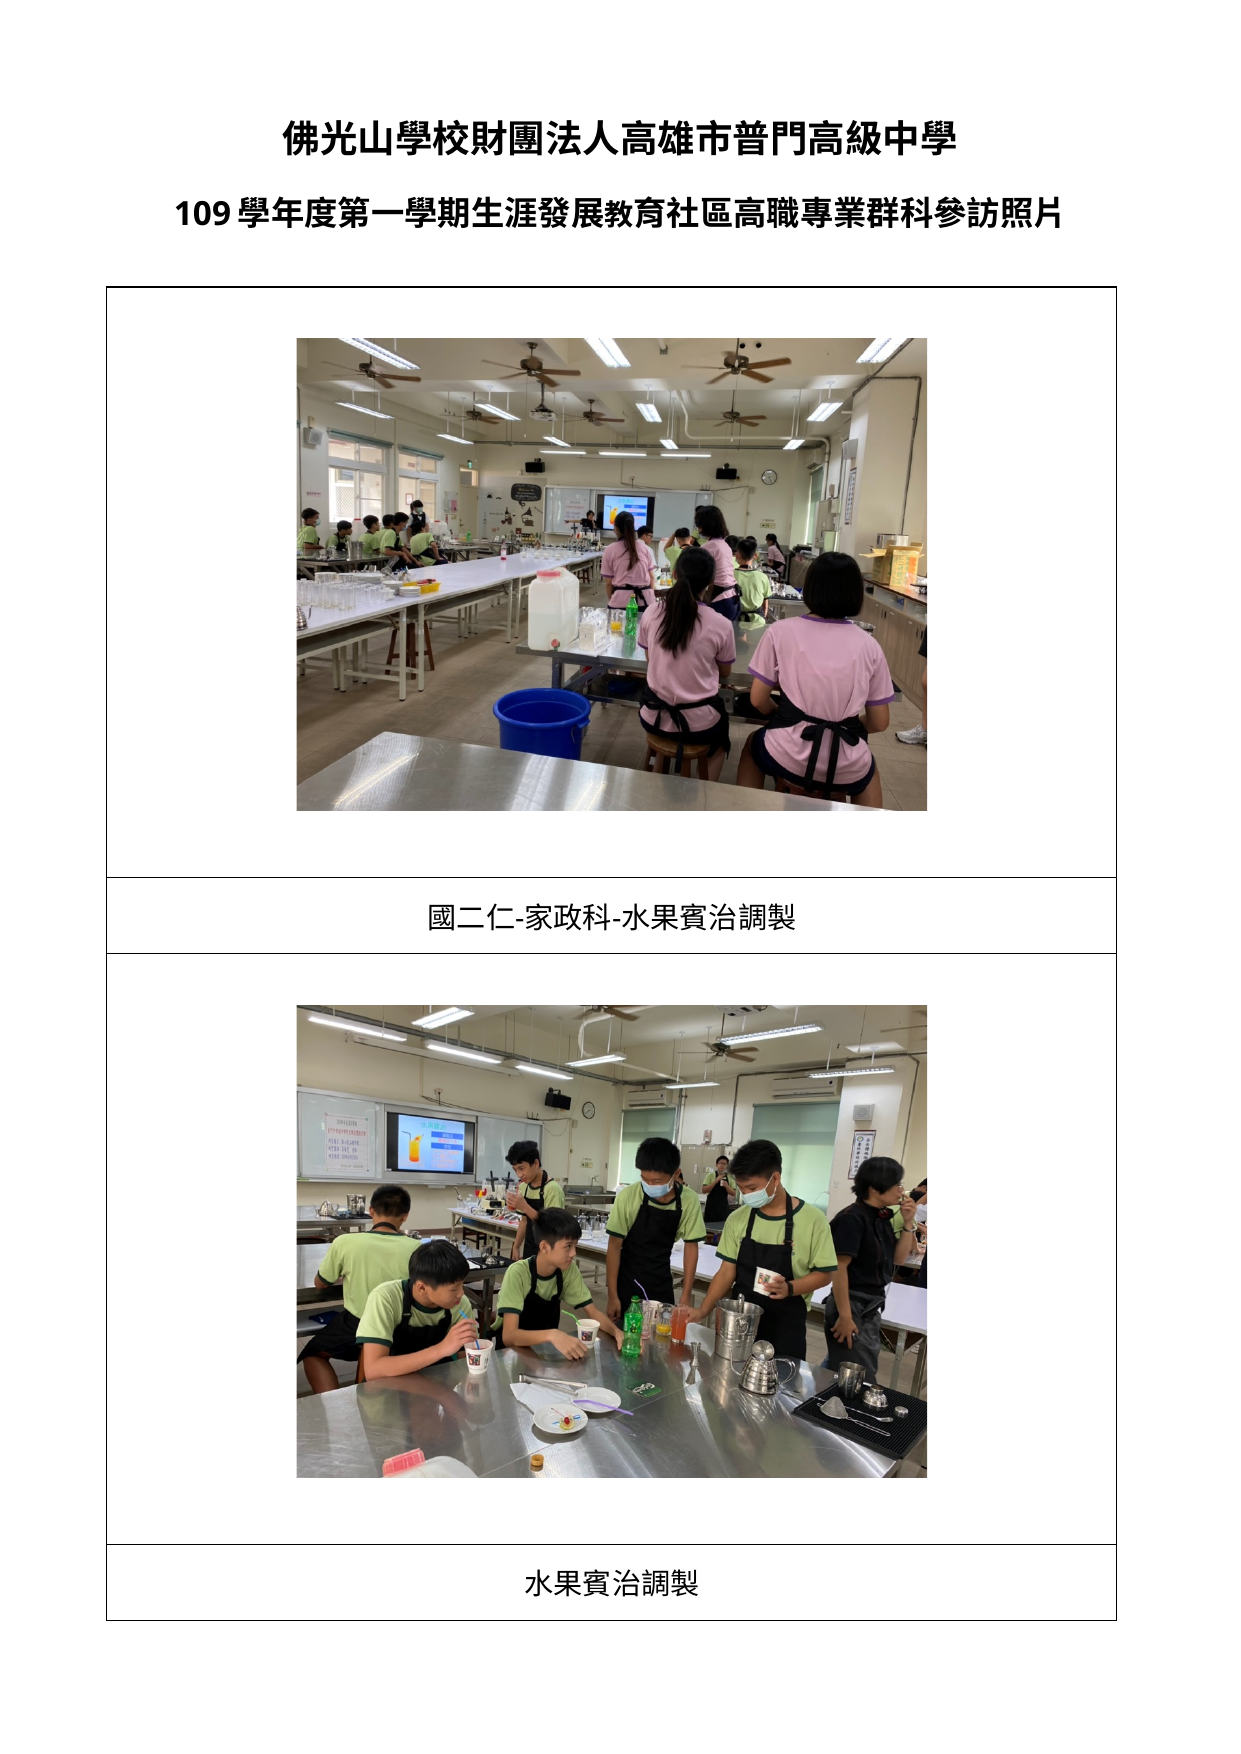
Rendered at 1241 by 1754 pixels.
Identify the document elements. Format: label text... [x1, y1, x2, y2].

table_header [107, 288, 1116, 877]
table_cell 水果賓治調製 [107, 1545, 1116, 1619]
picture [296, 338, 928, 811]
table_cell [107, 954, 1116, 1543]
table_cell 國二仁-家政科-水果賓治調製 [107, 878, 1116, 953]
picture [296, 1005, 928, 1478]
text 109學年度第一學期生涯發展教育社區高職專業群科參訪照片 [118, 174, 1122, 249]
text 佛光山學校財團法人高雄市普門高級中學 [118, 99, 1122, 174]
